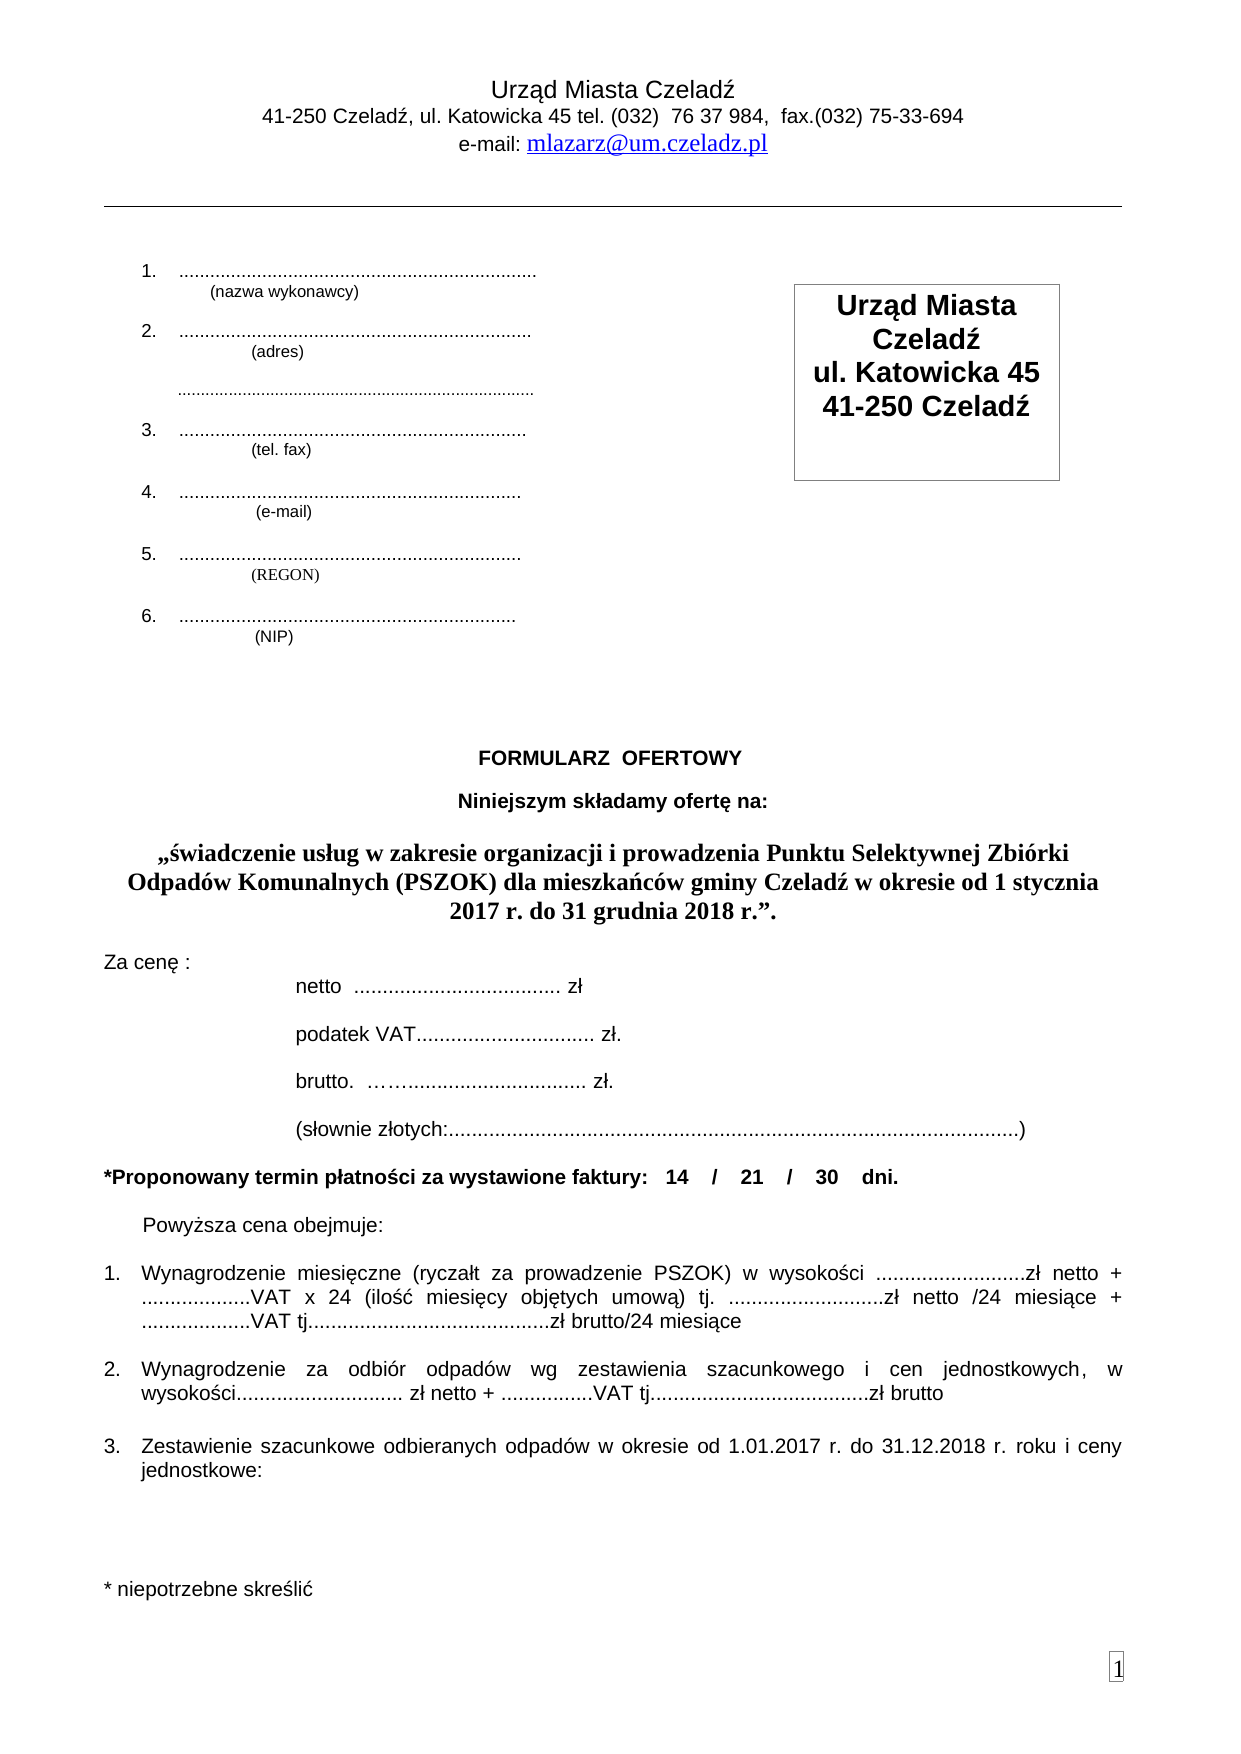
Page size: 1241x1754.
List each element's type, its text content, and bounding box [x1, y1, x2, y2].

list ................................................................... [141, 418, 793, 440]
text (adres) [215, 342, 793, 361]
text Urząd Miasta Czeladź [798, 288, 1054, 355]
list .................................................................... [141, 320, 793, 342]
list .................................................................. [141, 543, 1122, 564]
text (REGON) [215, 564, 1122, 584]
text „świadczenie usług w zakresie organizacji i prowadzenia Punktu Selektywnej Zbiórki Odpadów Komunalnych (PSZOK) dla mieszkańców gminy Czeladź w okresie od 1 stycznia 2017 r. do 31 grudnia 2018 r.”. [103, 838, 1122, 924]
text [1060, 440, 1122, 459]
list Zestawienie szacunkowe odbieranych odpadów w okresie od 1.01.2017 r. do 31.12.2018 r. roku i ceny jednostkowe: [103, 1433, 1122, 1481]
text Niniejszym składamy ofertę na: [103, 789, 1122, 813]
text (nazwa wykonawcy) [141, 282, 1122, 301]
text (słownie złotych:...................................................................................................) [295, 1117, 1122, 1141]
text (NIP) [103, 627, 1122, 646]
list ................................................................. [141, 605, 1122, 627]
text podatek VAT............................... zł. [295, 1021, 1122, 1045]
list Wynagrodzenie za odbiór odpadów wg zestawienia szacunkowego i cen jednostkowych, w wysokości............................. zł netto + ................VAT tj......................................zł brutto [103, 1357, 1122, 1405]
text netto .................................... zł [295, 973, 1122, 997]
text ............................................................................. [177, 380, 793, 399]
subtitle FORMULARZ OFERTOWY [103, 746, 1122, 770]
list .................................................................. [141, 481, 1122, 502]
text ul. Katowicka 45 [798, 355, 1054, 389]
list [1060, 418, 1122, 440]
text Powyższa cena obejmuje: [103, 1213, 1122, 1237]
text brutto. ……............................... zł. [295, 1069, 1122, 1093]
text 41-250 Czeladź [798, 389, 1054, 422]
text (tel. fax) [215, 440, 793, 459]
text *Proponowany termin płatności za wystawione faktury: 14 / 21 / 30 dni. [103, 1165, 1122, 1189]
text (e-mail) [215, 502, 1122, 521]
text Za cenę : [103, 949, 1122, 973]
list [1060, 320, 1122, 342]
list Wynagrodzenie miesięczne (ryczałt za prowadzenie PSZOK) w wysokości ..........................zł netto + ...................VAT x 24 (ilość miesięcy objętych umową) tj. ...........................zł netto /24 miesiące + ...................VAT tj..........................................zł brutto/24 miesiące [103, 1261, 1122, 1333]
text [1060, 342, 1122, 361]
list ..................................................................... [141, 260, 1122, 282]
text * niepotrzebne skreślić [103, 1577, 1122, 1601]
